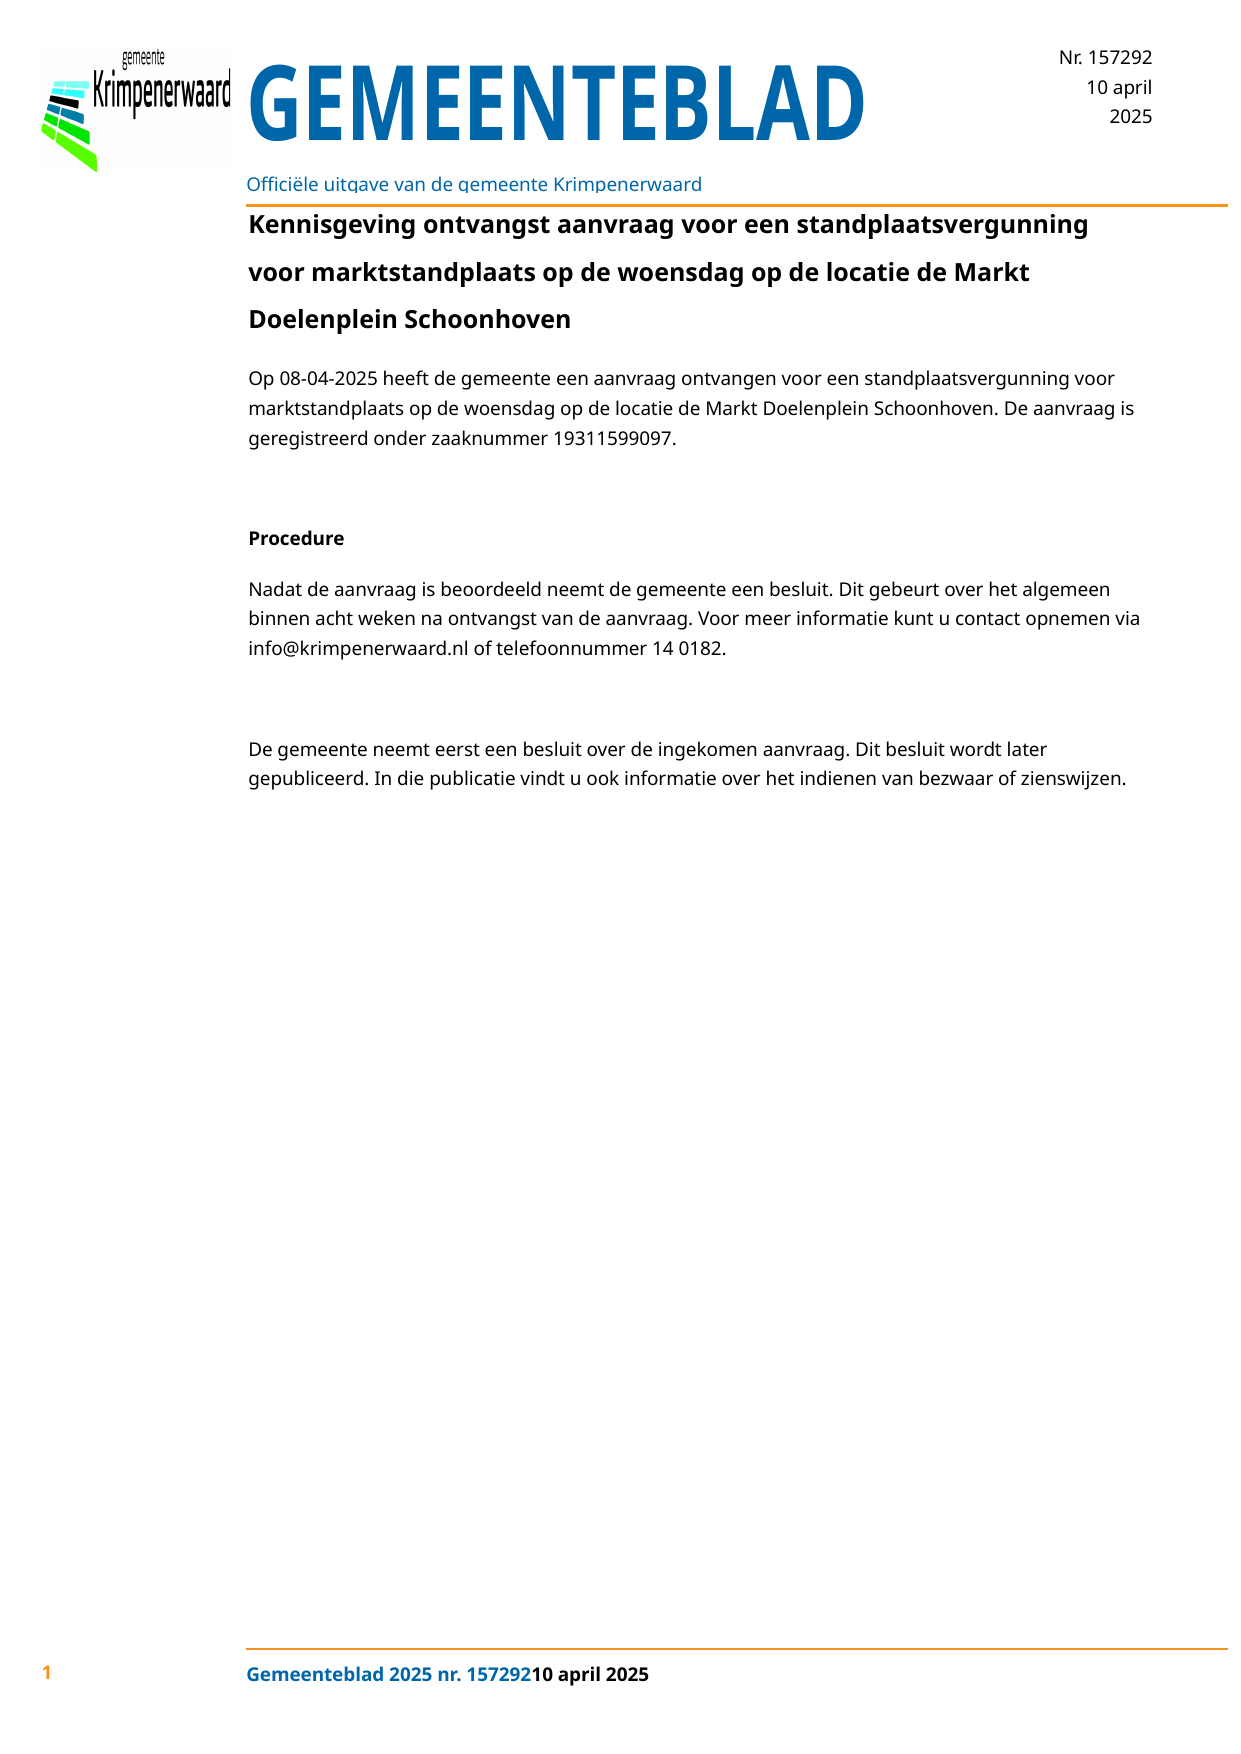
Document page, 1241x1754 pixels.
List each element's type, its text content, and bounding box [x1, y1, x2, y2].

text De gemeente neemt eerst een besluit over de ingekomen aanvraag. Dit besluit wordt later gepubliceerd. In die publicatie vindt u ook informatie over het indienen van bezwaar of zienswijzen. [248, 736, 1152, 791]
text Kennisgeving ontvangst aanvraag voor een standplaatsvergunning voor marktstandplaats op de woensdag op de locatie de Markt Doelenplein Schoonhoven [248, 207, 1152, 336]
text Nadat de aanvraag is beoordeeld neemt de gemeente een besluit. Dit gebeurt over het algemeen binnen acht weken na ontvangst van de aanvraag. Voor meer informatie kunt u contact opnemen via info@krimpenerwaard.nl of telefoonnummer 14 0182. [248, 576, 1152, 661]
text Op 08-04-2025 heeft de gemeente een aanvraag ontvangen voor een standplaatsvergunning voor marktstandplaats op de woensdag op de locatie de Markt Doelenplein Schoonhoven. De aanvraag is geregistreerd onder zaaknummer 19311599097. [248, 366, 1152, 450]
text Procedure [248, 526, 1152, 551]
picture [41, 47, 231, 172]
